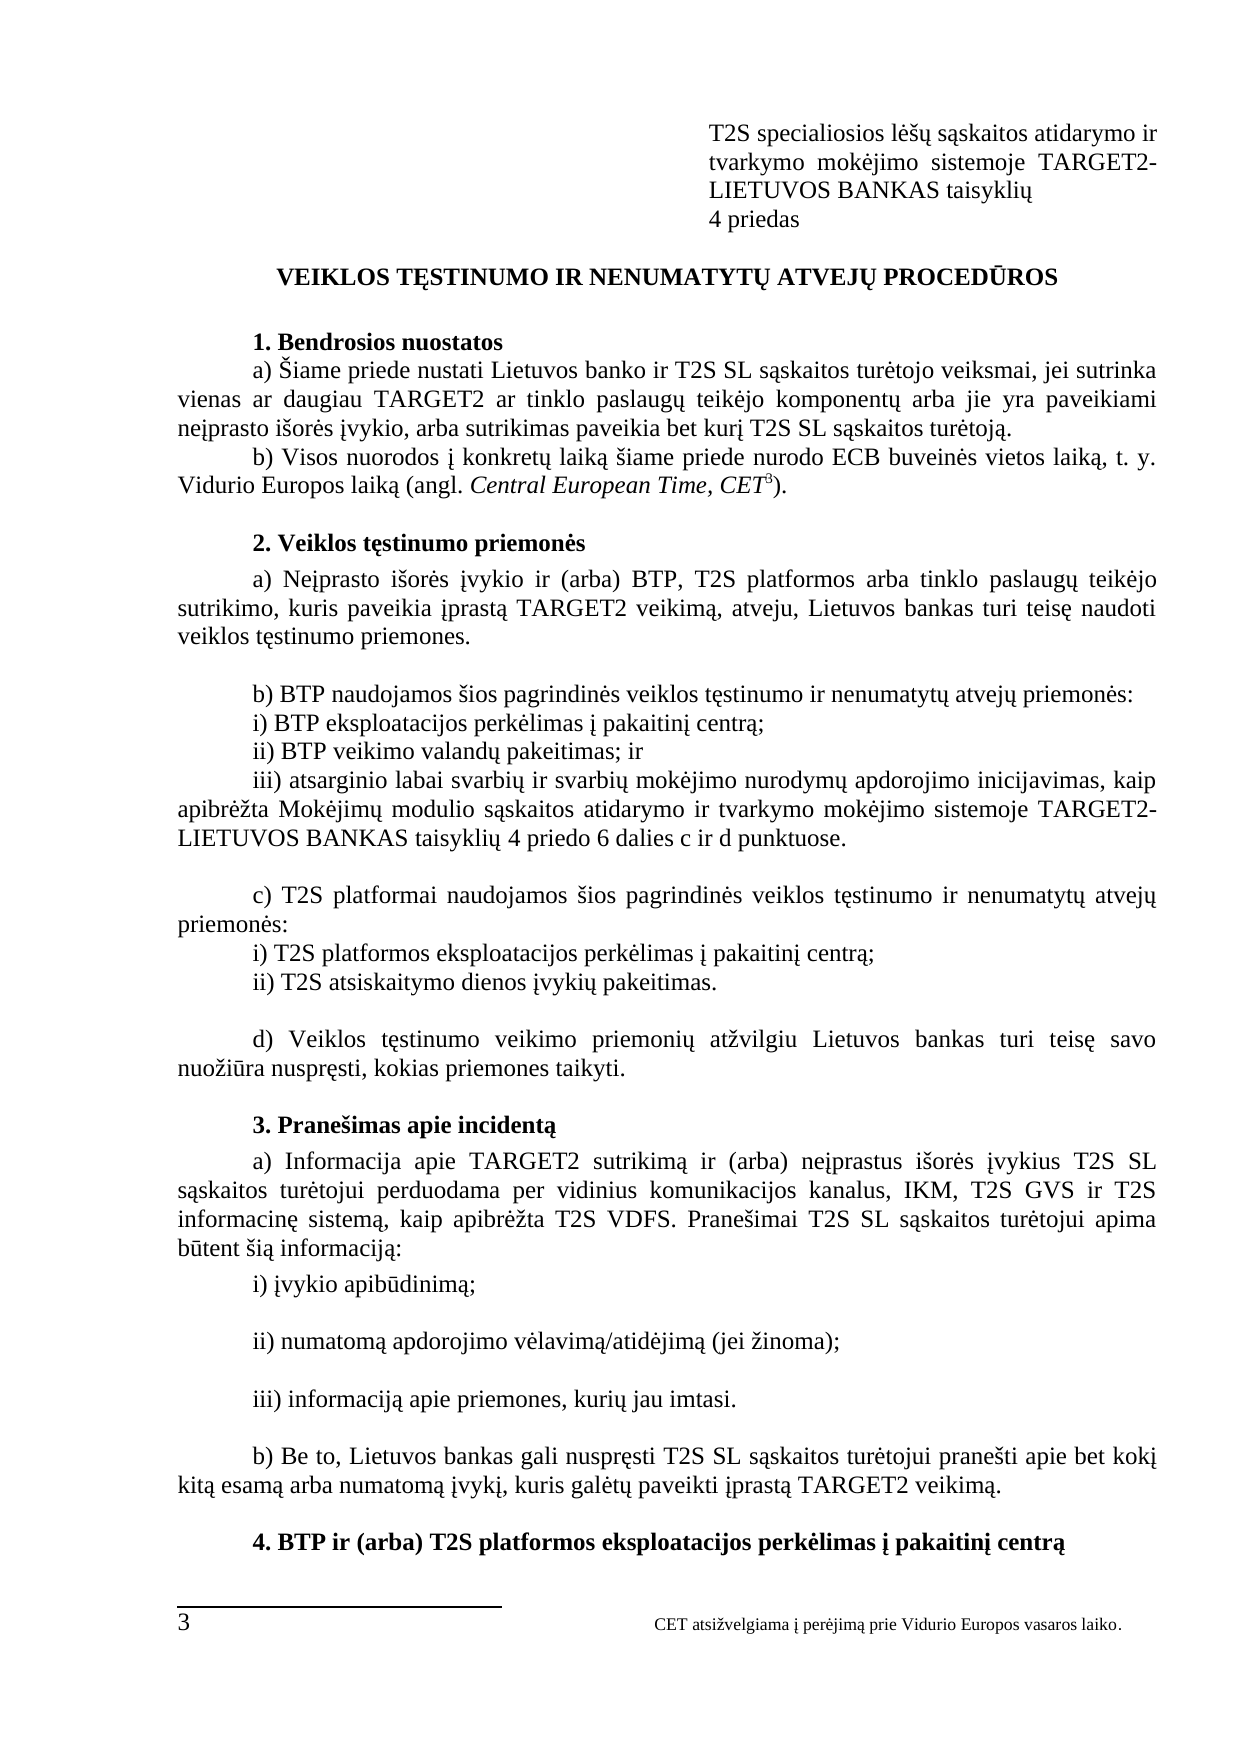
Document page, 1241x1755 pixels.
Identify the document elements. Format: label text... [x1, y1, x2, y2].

text d) Veiklos tęstinumo veikimo priemonių atžvilgiu Lietuvos bankas turi teisę savo nuožiūra nuspręsti, kokias priemones taikyti. [177, 1024, 1158, 1082]
text a) Šiame priede nustati Lietuvos banko ir T2S SL sąskaitos turėtojo veiksmai, jei sutrinka vienas ar daugiau TARGET2 ar tinklo paslaugų teikėjo komponentų arba jie yra paveikiami neįprasto išorės įvykio, arba sutrikimas paveikia bet kurį T2S SL sąskaitos turėtoją. [177, 355, 1158, 442]
text VEIKLOS TĘSTINUMO IR NENUMATYTŲ ATVEJŲ PROCEDŪROS [177, 262, 1158, 291]
text ii) BTP veikimo valandų pakeitimas; ir [177, 736, 1158, 765]
text T2S specialiosios lėšų sąskaitos atidarymo ir tvarkymo mokėjimo sistemoje TARGET2-LIETUVOS BANKAS taisyklių [709, 118, 1158, 204]
text i) BTP eksploatacijos perkėlimas į pakaitinį centrą; [177, 708, 1158, 736]
text iii) informaciją apie priemones, kurių jau imtasi. [177, 1384, 1158, 1412]
text 1. Bendrosios nuostatos [252, 327, 1158, 355]
text i) įvykio apibūdinimą; [177, 1269, 1158, 1297]
text 4 priedas [709, 204, 1158, 233]
text b) Be to, Lietuvos bankas gali nuspręsti T2S SL sąskaitos turėtojui pranešti apie bet kokį kitą esamą arba numatomą įvykį, kuris galėtų paveikti įprastą TARGET2 veikimą. [177, 1441, 1158, 1499]
text ii) numatomą apdorojimo vėlavimą/atidėjimą (jei žinoma); [177, 1326, 1158, 1355]
text CET atsižvelgiama į perėjimą prie Vidurio Europos vasaros laiko. [177, 1607, 1158, 1636]
text i) T2S platformos eksploatacijos perkėlimas į pakaitinį centrą; [177, 938, 1158, 967]
text c) T2S platformai naudojamos šios pagrindinės veiklos tęstinumo ir nenumatytų atvejų priemonės: [177, 880, 1158, 938]
text iii) atsarginio labai svarbių ir svarbių mokėjimo nurodymų apdorojimo inicijavimas, kaip apibrėžta Mokėjimų modulio sąskaitos atidarymo ir tvarkymo mokėjimo sistemoje TARGET2-LIETUVOS BANKAS taisyklių 4 priedo 6 dalies c ir d punktuose. [177, 765, 1158, 852]
text b) BTP naudojamos šios pagrindinės veiklos tęstinumo ir nenumatytų atvejų priemonės: [177, 679, 1158, 708]
text 2. Veiklos tęstinumo priemonės [252, 528, 1158, 557]
text 3. Pranešimas apie incidentą [252, 1110, 1158, 1139]
text a) Neįprasto išorės įvykio ir (arba) BTP, T2S platformos arba tinklo paslaugų teikėjo sutrikimo, kuris paveikia įprastą TARGET2 veikimą, atveju, Lietuvos bankas turi teisę naudoti veiklos tęstinumo priemones. [177, 564, 1158, 650]
text b) Visos nuorodos į konkretų laiką šiame priede nurodo ECB buveinės vietos laiką, t. y. Vidurio Europos laiką (angl. Central European Time, CET). [177, 442, 1158, 499]
text a) Informacija apie TARGET2 sutrikimą ir (arba) neįprastus išorės įvykius T2S SL sąskaitos turėtojui perduodama per vidinius komunikacijos kanalus, IKM, T2S GVS ir T2S informacinę sistemą, kaip apibrėžta T2S VDFS. Pranešimai T2S SL sąskaitos turėtojui apima būtent šią informaciją: [177, 1146, 1158, 1261]
text ii) T2S atsiskaitymo dienos įvykių pakeitimas. [177, 967, 1158, 995]
text 4. BTP ir (arba) T2S platformos eksploatacijos perkėlimas į pakaitinį centrą [252, 1527, 1158, 1556]
